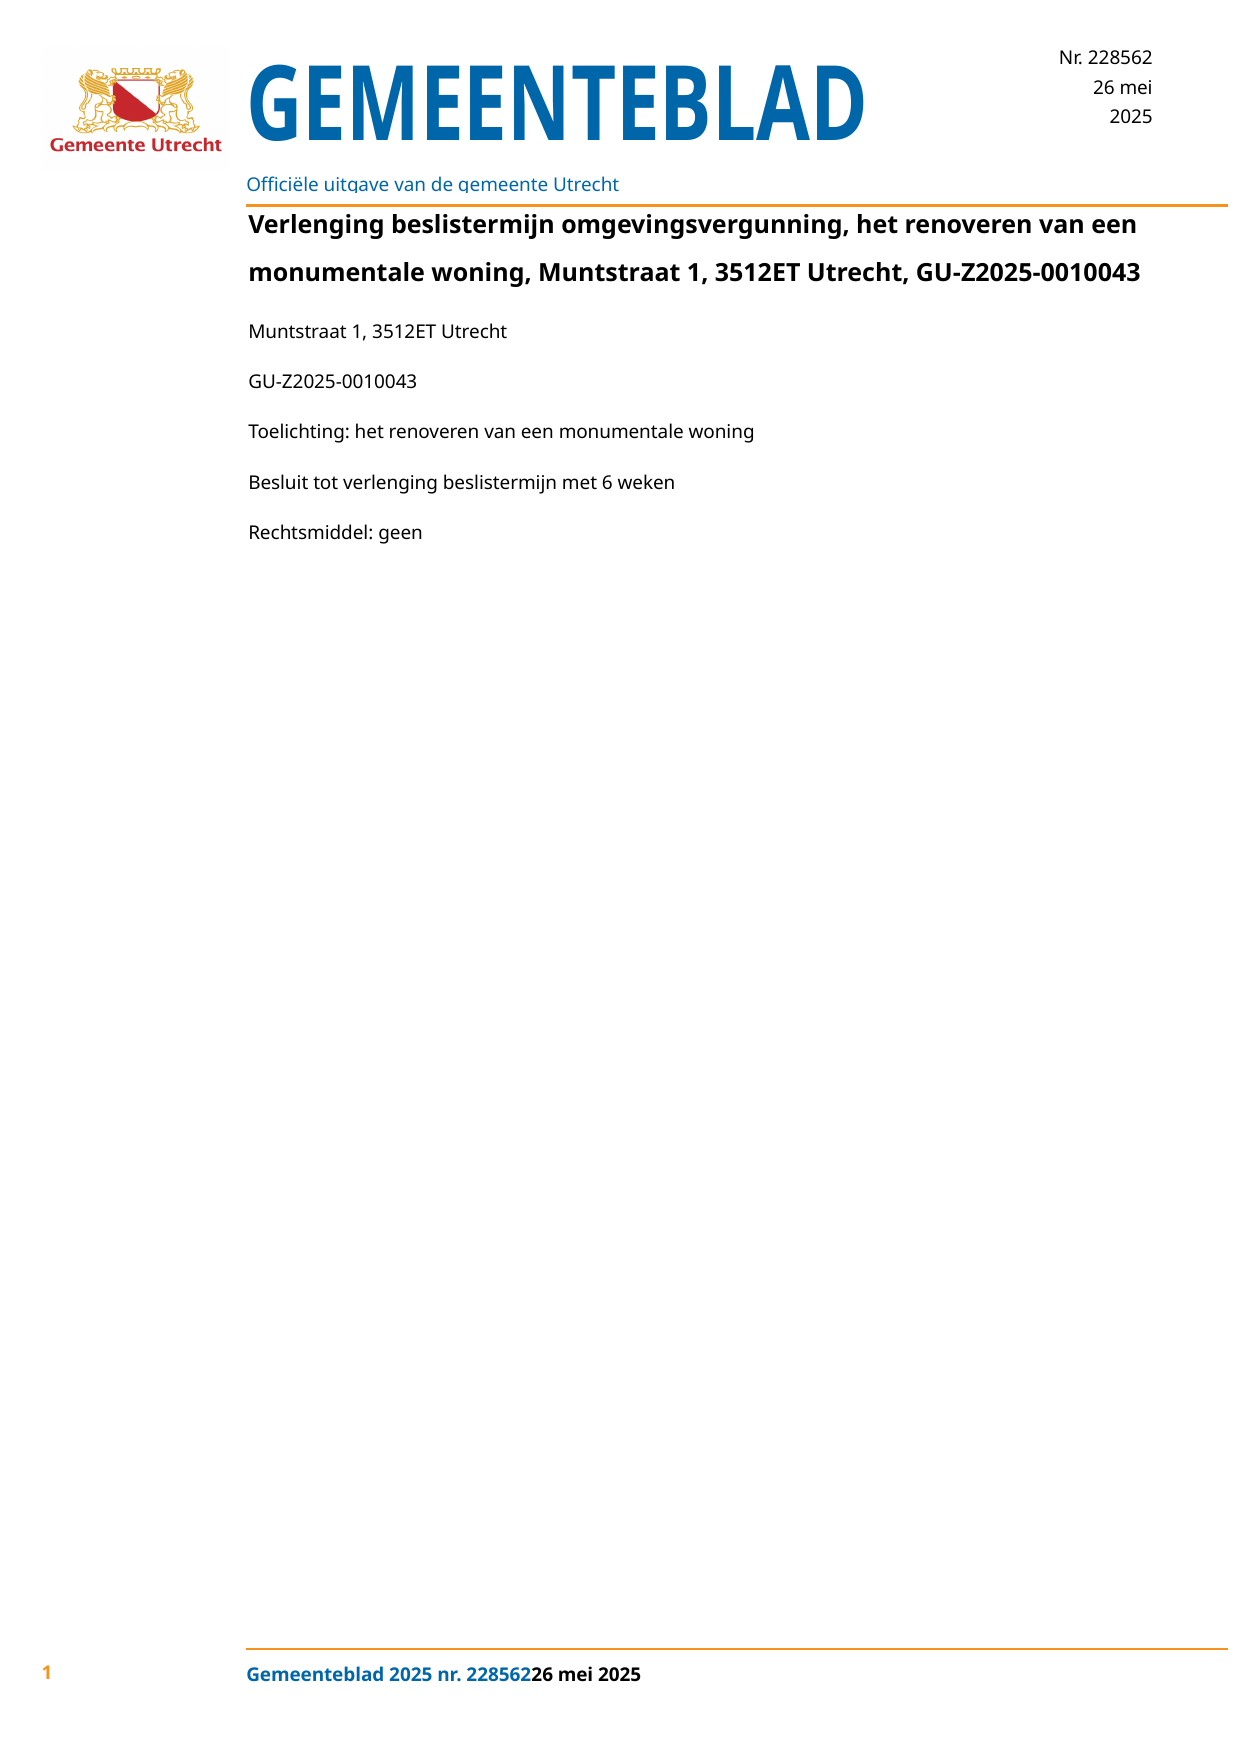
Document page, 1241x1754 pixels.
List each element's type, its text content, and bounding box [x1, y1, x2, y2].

text Verlenging beslistermijn omgevingsvergunning, het renoveren van een monumentale woning, Muntstraat 1, 3512ET Utrecht, GU-Z2025-0010043 [248, 207, 1152, 288]
text Rechtsmiddel: geen [248, 519, 1152, 545]
text Muntstraat 1, 3512ET Utrecht [248, 318, 1152, 344]
text Besluit tot verlenging beslistermijn met 6 weken [248, 469, 1152, 495]
picture [41, 47, 231, 172]
text Toelichting: het renoveren van een monumentale woning [248, 419, 1152, 444]
text GU-Z2025-0010043 [248, 368, 1152, 394]
